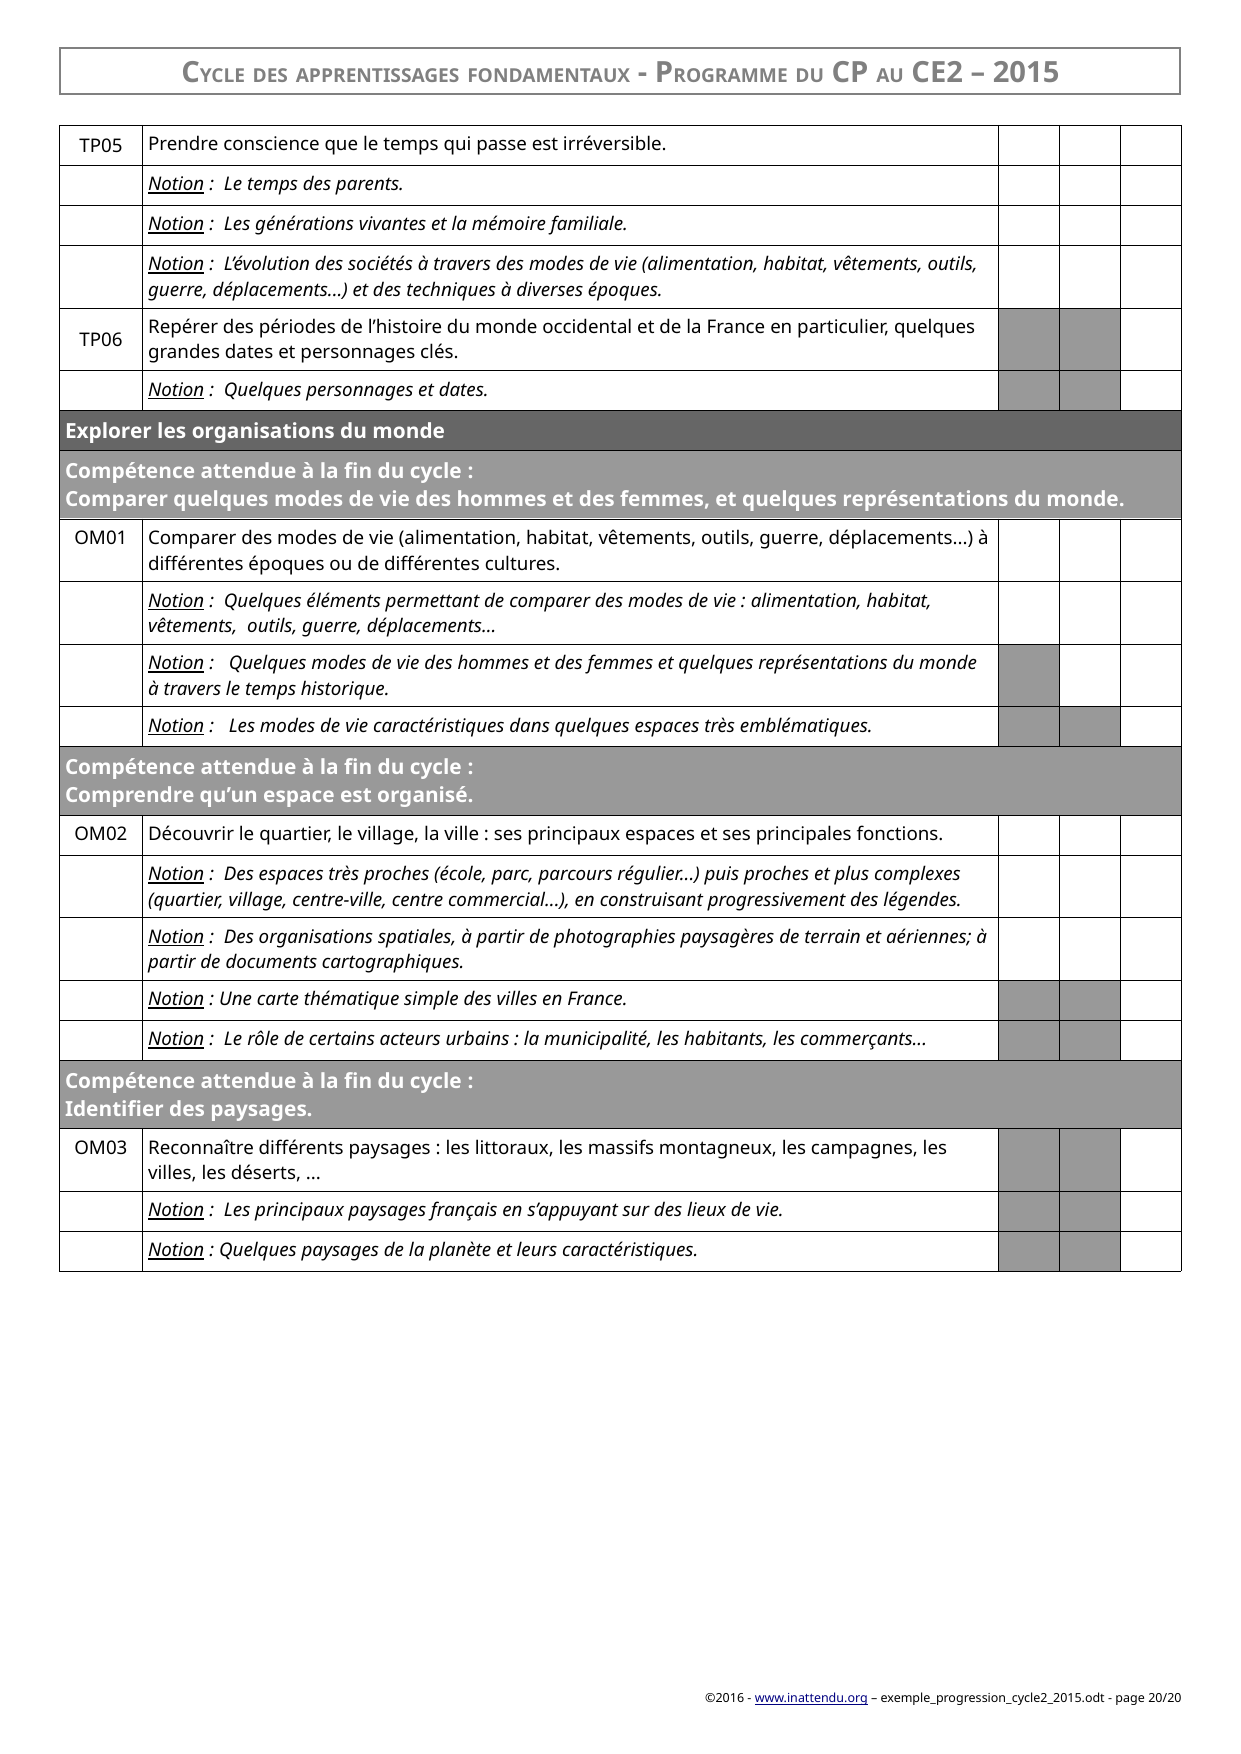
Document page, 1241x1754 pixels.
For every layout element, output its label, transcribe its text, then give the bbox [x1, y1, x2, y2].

table_cell [1060, 856, 1120, 917]
table_cell [60, 582, 142, 644]
table_cell [1060, 246, 1120, 307]
table_cell Notion : Une carte thématique simple des villes en France. [143, 981, 998, 1020]
table_cell [1121, 645, 1181, 706]
table_cell Repérer des périodes de l’histoire du monde occidental et de la France en particulier, quelques grandes dates et personnages clés. [143, 309, 998, 370]
table_cell [999, 856, 1059, 917]
table_cell [999, 707, 1059, 746]
table_cell [60, 645, 142, 706]
table_cell [60, 707, 142, 746]
table_cell [999, 1129, 1059, 1191]
table_cell [1060, 707, 1120, 746]
table_cell Compétence attendue à la fin du cycle : Comparer quelques modes de vie des hommes et des femmes, et quelques représentations du monde. [60, 451, 1181, 518]
table_cell OM03 [60, 1129, 142, 1191]
table_cell [999, 520, 1059, 581]
table_cell [999, 582, 1059, 644]
table_cell Prendre conscience que le temps qui passe est irréversible. [143, 126, 998, 165]
table_cell Notion : Quelques éléments permettant de comparer des modes de vie : alimentation, habitat, vêtements, outils, guerre, déplacements... [143, 582, 998, 644]
table_cell Notion : Quelques paysages de la planète et leurs caractéristiques. [143, 1232, 998, 1271]
table_cell TP06 [60, 309, 142, 370]
table_cell Notion : Des organisations spatiales, à partir de photographies paysagères de terrain et aériennes; à partir de documents cartographiques. [143, 918, 998, 980]
table_cell OM01 [60, 520, 142, 581]
table_cell Notion : Des espaces très proches (école, parc, parcours régulier...) puis proches et plus complexes (quartier, village, centre-ville, centre commercial...), en construisant progressivement des légendes. [143, 856, 998, 917]
table_cell Notion : Le rôle de certains acteurs urbains : la municipalité, les habitants, les commerçants... [143, 1021, 998, 1060]
table_cell [1060, 1021, 1120, 1060]
table_cell [60, 981, 142, 1020]
table_cell Découvrir le quartier, le village, la ville : ses principaux espaces et ses principales fonctions. [143, 816, 998, 855]
table_cell [1060, 645, 1120, 706]
table_cell [999, 1021, 1059, 1060]
table_cell [1060, 918, 1120, 980]
table_cell [999, 918, 1059, 980]
table_cell [999, 1192, 1059, 1231]
table_cell [1121, 981, 1181, 1020]
table_cell Notion : Les générations vivantes et la mémoire familiale. [143, 206, 998, 245]
table_cell [999, 206, 1059, 245]
table_cell [999, 126, 1059, 165]
table_cell Notion : Quelques personnages et dates. [143, 371, 998, 410]
table_cell Notion : Quelques modes de vie des hommes et des femmes et quelques représentations du monde à travers le temps historique. [143, 645, 998, 706]
table_cell [1060, 520, 1120, 581]
table_cell [1060, 816, 1120, 855]
table_cell Notion : Les modes de vie caractéristiques dans quelques espaces très emblématiques. [143, 707, 998, 746]
table_cell [999, 1232, 1059, 1271]
table_cell [1121, 856, 1181, 917]
table_cell [1121, 816, 1181, 855]
table_cell [1121, 246, 1181, 307]
table_cell [1060, 371, 1120, 410]
table_cell Notion : L’évolution des sociétés à travers des modes de vie (alimentation, habitat, vêtements, outils, guerre, déplacements...) et des techniques à diverses époques. [143, 246, 998, 307]
table_cell [1121, 206, 1181, 245]
table_cell [1060, 1192, 1120, 1231]
table_cell [999, 981, 1059, 1020]
table_cell OM02 [60, 816, 142, 855]
table_cell [999, 309, 1059, 370]
table_cell [1121, 309, 1181, 370]
table_cell [1060, 1232, 1120, 1271]
table_cell [1121, 520, 1181, 581]
table_cell [60, 206, 142, 245]
table_cell [1121, 1129, 1181, 1191]
table_cell [1060, 309, 1120, 370]
table_cell [999, 816, 1059, 855]
table_cell [1121, 1021, 1181, 1060]
table_cell [1121, 371, 1181, 410]
table_cell Explorer les organisations du monde [60, 411, 1181, 450]
table_cell [1121, 126, 1181, 165]
table_cell Notion : Le temps des parents. [143, 166, 998, 205]
table_cell [60, 1192, 142, 1231]
table_cell [1060, 126, 1120, 165]
table_cell TP05 [60, 126, 142, 165]
table_cell [1121, 582, 1181, 644]
table_cell [60, 371, 142, 410]
table_cell [1121, 166, 1181, 205]
table_cell [999, 166, 1059, 205]
table_cell Comparer des modes de vie (alimentation, habitat, vêtements, outils, guerre, déplacements...) à différentes époques ou de différentes cultures. [143, 520, 998, 581]
table_cell [1060, 981, 1120, 1020]
table_cell [999, 645, 1059, 706]
table_cell [1060, 206, 1120, 245]
table_cell [1060, 166, 1120, 205]
table_cell [1121, 1232, 1181, 1271]
table_cell [1121, 1192, 1181, 1231]
table_cell [60, 918, 142, 980]
table_cell [60, 1021, 142, 1060]
table_cell [999, 371, 1059, 410]
table_cell Notion : Les principaux paysages français en s’appuyant sur des lieux de vie. [143, 1192, 998, 1231]
table_cell Reconnaître différents paysages : les littoraux, les massifs montagneux, les campagnes, les villes, les déserts, ... [143, 1129, 998, 1191]
table_cell [60, 856, 142, 917]
table_cell [999, 246, 1059, 307]
table_cell [1060, 582, 1120, 644]
table_cell [60, 1232, 142, 1271]
table_cell [1121, 707, 1181, 746]
table_cell Compétence attendue à la fin du cycle : Comprendre qu’un espace est organisé. [60, 747, 1181, 815]
table_cell Compétence attendue à la fin du cycle : Identifier des paysages. [60, 1061, 1181, 1128]
table_cell [60, 246, 142, 307]
table_cell [1060, 1129, 1120, 1191]
table_cell [60, 166, 142, 205]
table_cell [1121, 918, 1181, 980]
